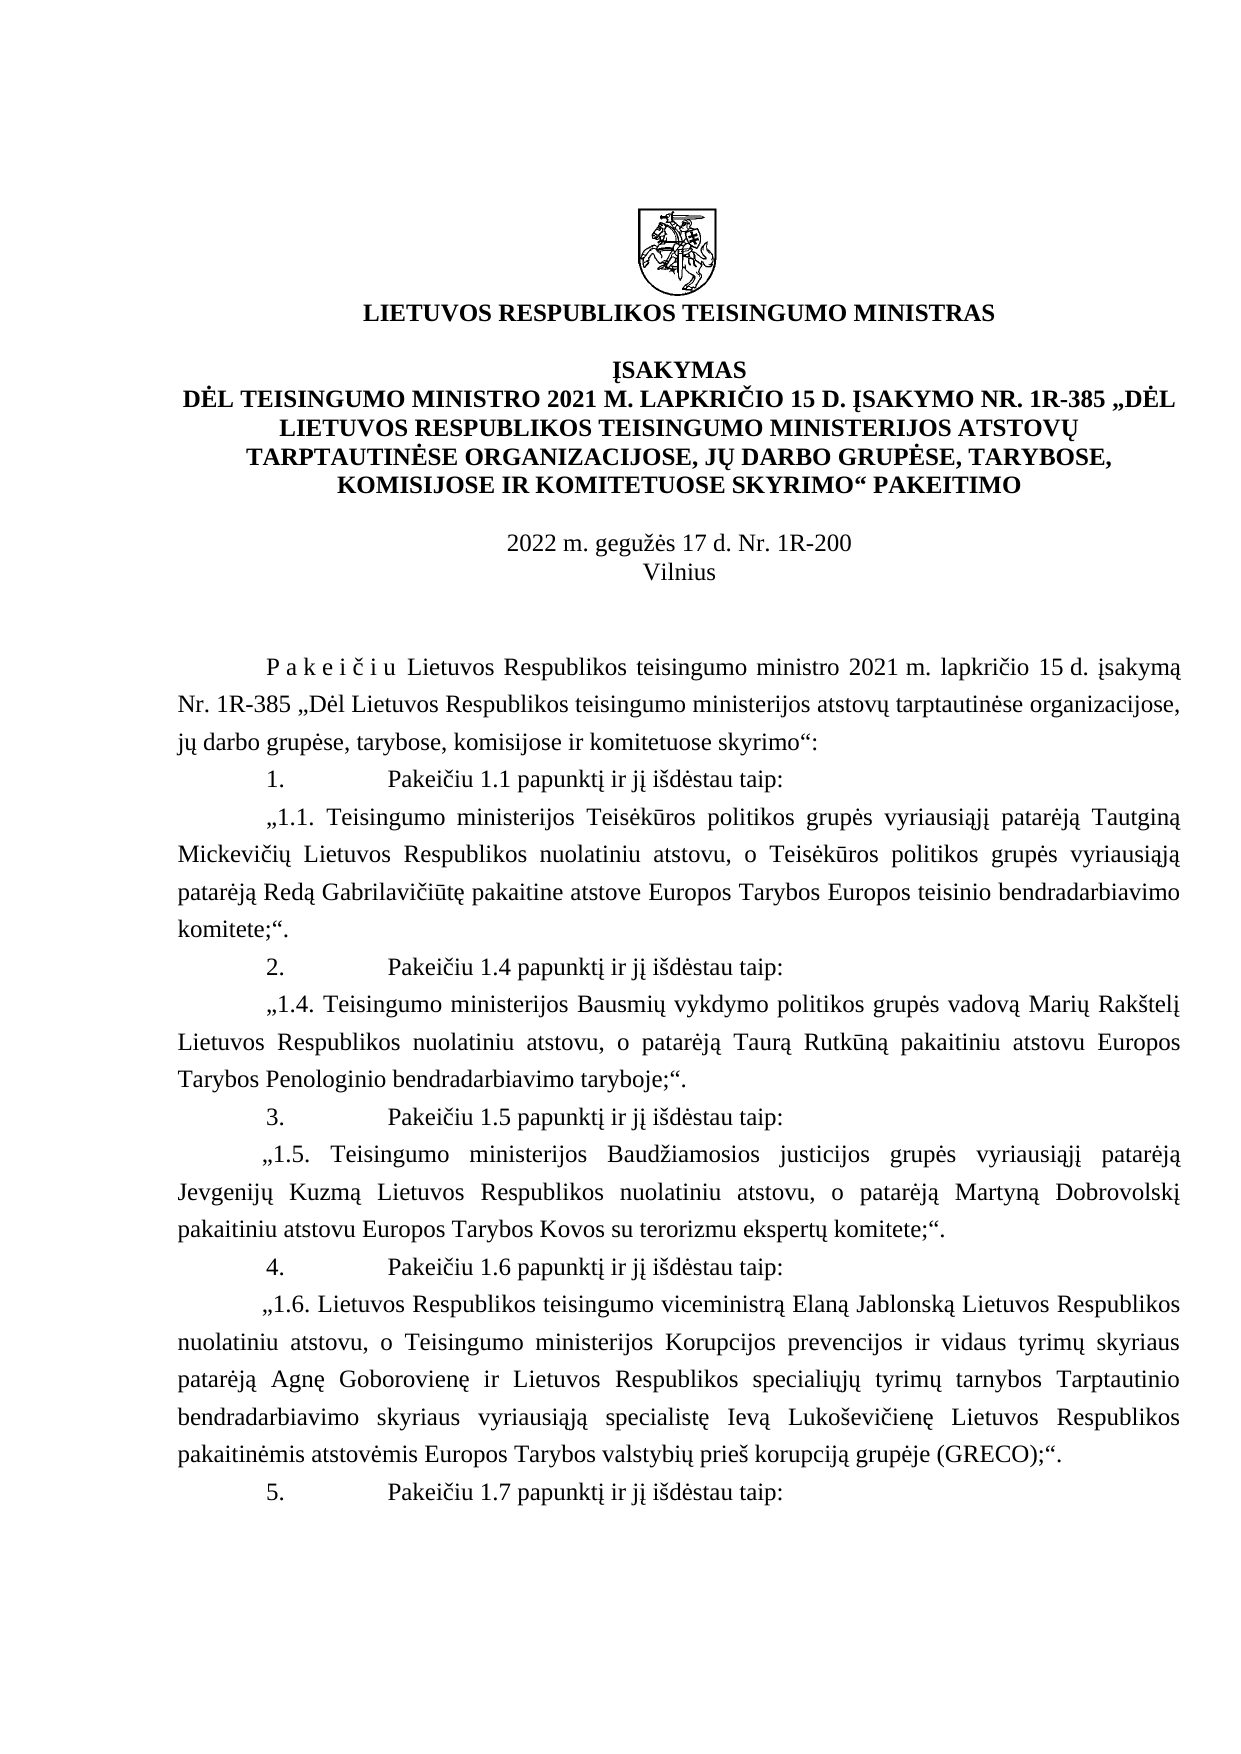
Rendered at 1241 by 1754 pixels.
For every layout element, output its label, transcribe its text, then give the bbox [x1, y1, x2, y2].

text LIETUVOS RESPUBLIKOS TEISINGUMO MINISTRAS [177, 298, 1181, 327]
text 2022 m. gegužės 17 d. Nr. 1R-200 [177, 528, 1181, 557]
text ĮSAKYMAS [177, 356, 1181, 384]
text „1.5. Teisingumo ministerijos Baudžiamosios justicijos grupės vyriausiąjį patarėją Jevgenijų Kuzmą Lietuvos Respublikos nuolatiniu atstovu, o patarėją Martyną Dobrovolskį pakaitiniu atstovu Europos Tarybos Kovos su terorizmu ekspertų komitete;“. [177, 1131, 1181, 1243]
text „1.4. Teisingumo ministerijos Bausmių vykdymo politikos grupės vadovą Marių Rakštelį Lietuvos Respublikos nuolatiniu atstovu, o patarėją Taurą Rutkūną pakaitiniu atstovu Europos Tarybos Penologinio bendradarbiavimo taryboje;“. [177, 981, 1181, 1093]
text 4. Pakeičiu 1.6 papunktį ir jį išdėstau taip: [252, 1243, 1181, 1281]
text 2. Pakeičiu 1.4 papunktį ir jį išdėstau taip: [252, 943, 1181, 981]
text „1.6. Lietuvos Respublikos teisingumo viceministrą Elaną Jablonską Lietuvos Respublikos nuolatiniu atstovu, o Teisingumo ministerijos Korupcijos prevencijos ir vidaus tyrimų skyriaus patarėją Agnę Goborovienę ir Lietuvos Respublikos specialiųjų tyrimų tarnybos Tarptautinio bendradarbiavimo skyriaus vyriausiąją specialistę Ievą Lukoševičienę Lietuvos Respublikos pakaitinėmis atstovėmis Europos Tarybos valstybių prieš korupciją grupėje (GRECO);“. [177, 1281, 1181, 1468]
text 1. Pakeičiu 1.1 papunktį ir jį išdėstau taip: [252, 756, 1181, 793]
text 3. Pakeičiu 1.5 papunktį ir jį išdėstau taip: [252, 1093, 1181, 1131]
text Vilnius [177, 557, 1181, 586]
text DĖL TEISINGUMO MINISTRO 2021 M. LAPKRIČIO 15 D. ĮSAKYMO NR. 1R-385 „DĖL LIETUVOS RESPUBLIKOS TEISINGUMO MINISTERIJOS ATSTOVŲ TARPTAUTINĖSE ORGANIZACIJOSE, JŲ DARBO GRUPĖSE, TARYBOSE, KOMISIJOSE IR KOMITETUOSE SKYRIMO“ PAKEITIMO [177, 384, 1181, 499]
text 5. Pakeičiu 1.7 papunktį ir jį išdėstau taip: [252, 1468, 1181, 1506]
text „1.1. Teisingumo ministerijos Teisėkūros politikos grupės vyriausiąjį patarėją Tautginą Mickevičių Lietuvos Respublikos nuolatiniu atstovu, o Teisėkūros politikos grupės vyriausiąją patarėją Redą Gabrilavičiūtę pakaitine atstove Europos Tarybos Europos teisinio bendradarbiavimo komitete;“. [177, 793, 1181, 943]
text Pakeičiu Lietuvos Respublikos teisingumo ministro 2021 m. lapkričio 15 d. įsakymą Nr. 1R-385 „Dėl Lietuvos Respublikos teisingumo ministerijos atstovų tarptautinėse organizacijose, jų darbo grupėse, tarybose, komisijose ir komitetuose skyrimo“: [177, 643, 1181, 756]
